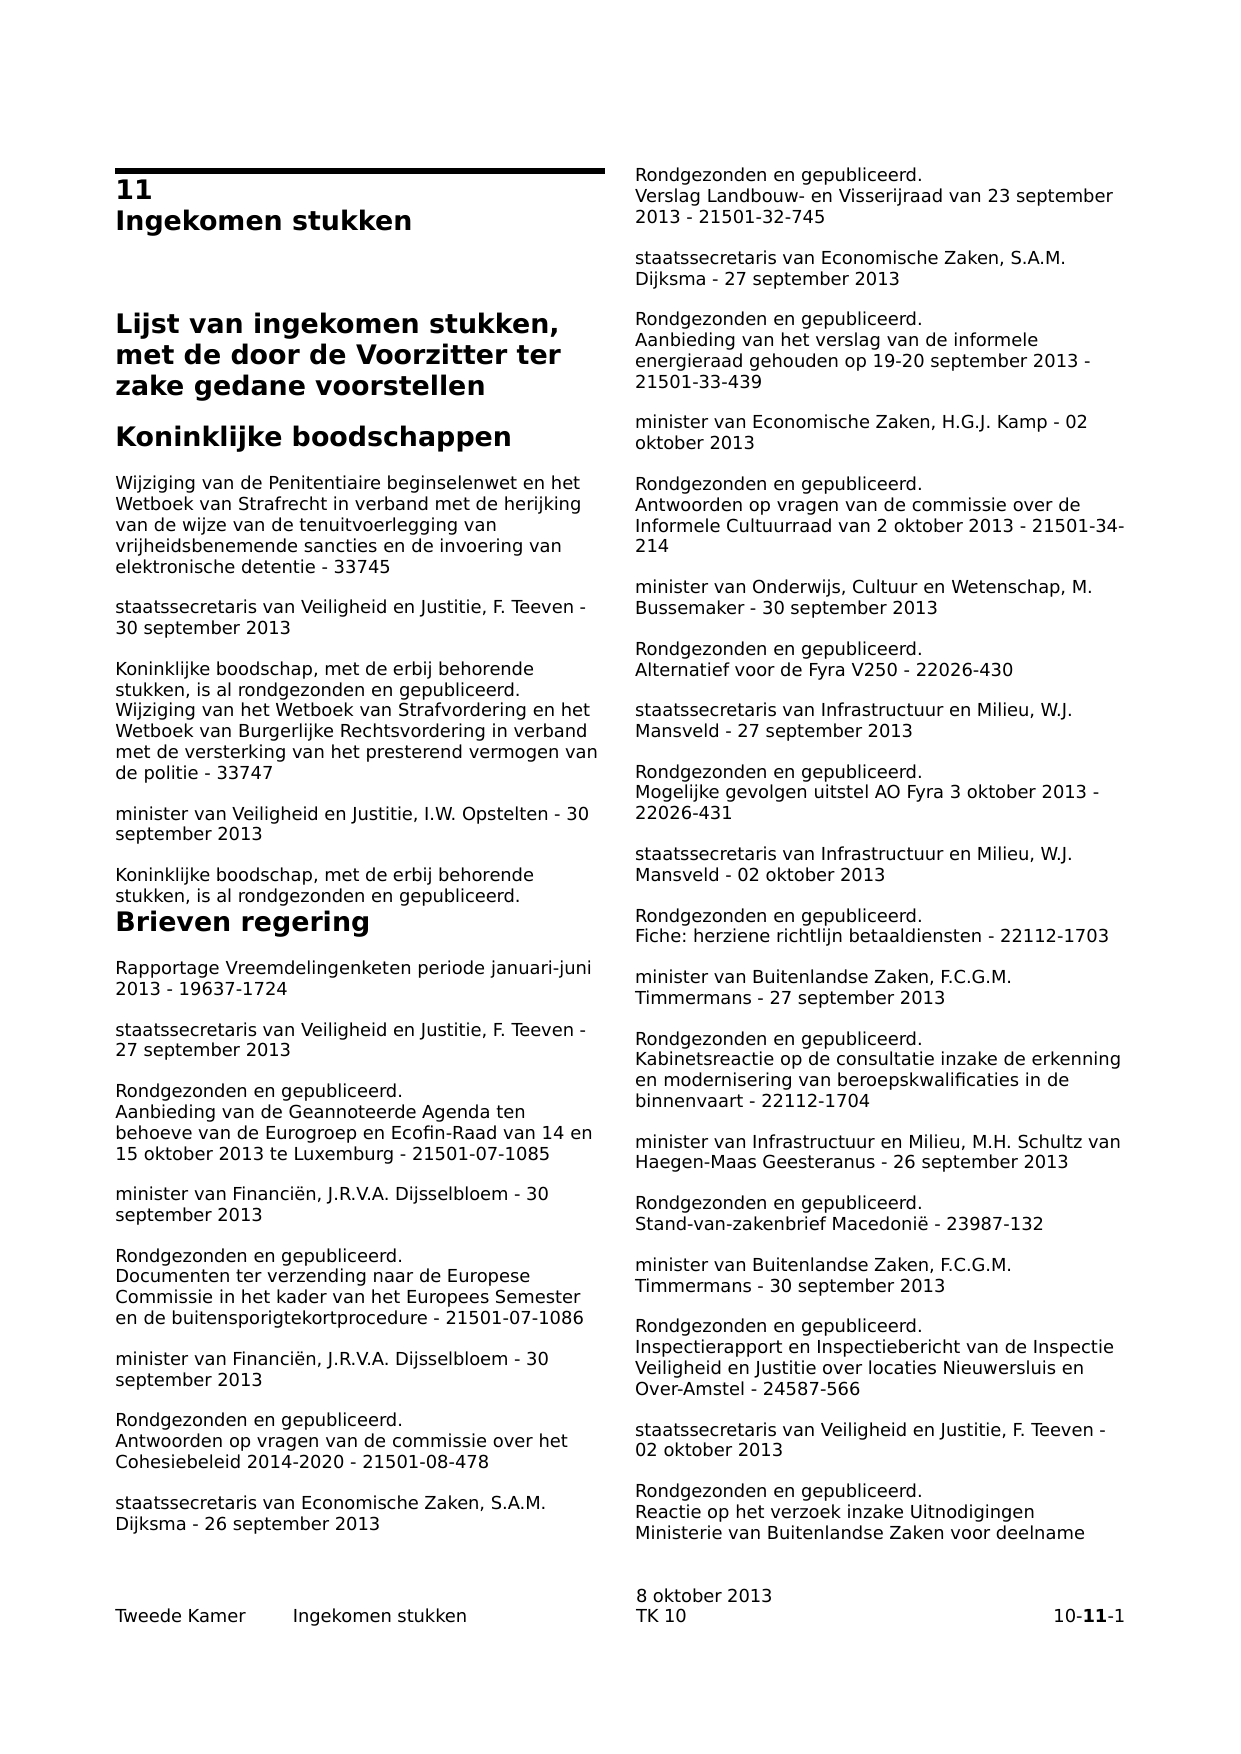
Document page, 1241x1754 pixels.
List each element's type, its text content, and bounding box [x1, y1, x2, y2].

text Rondgezonden en gepubliceerd. [635, 1028, 1125, 1049]
text Alternatief voor de Fyra V250 - 22026-430 [635, 659, 1125, 680]
text minister van Financiën, J.R.V.A. Dijsselbloem - 30 september 2013 [115, 1349, 605, 1390]
text Rondgezonden en gepubliceerd. [635, 309, 1125, 330]
title Brieven regering [115, 906, 605, 938]
text Rondgezonden en gepubliceerd. [115, 1081, 605, 1102]
text staatssecretaris van Veiligheid en Justitie, F. Teeven - 27 september 2013 [115, 1019, 605, 1061]
text Rondgezonden en gepubliceerd. [635, 638, 1125, 659]
text Antwoorden op vragen van de commissie over de Informele Cultuurraad van 2 oktober 2013 - 21501-34-214 [635, 494, 1125, 557]
text Koninklijke boodschap, met de erbij behorende stukken, is al rondgezonden en gepubliceerd. [115, 659, 605, 700]
text Rondgezonden en gepubliceerd. [115, 1410, 605, 1431]
text Rondgezonden en gepubliceerd. [115, 1246, 605, 1266]
text Mogelijke gevolgen uitstel AO Fyra 3 oktober 2013 - 22026-431 [635, 782, 1125, 824]
text Aanbieding van de Geannoteerde Agenda ten behoeve van de Eurogroep en Ecofin-Raad van 14 en 15 oktober 2013 te Luxemburg - 21501-07-1085 [115, 1102, 605, 1164]
text Antwoorden op vragen van de commissie over het Cohesiebeleid 2014-2020 - 21501-08-478 [115, 1431, 605, 1473]
text Inspectierapport en Inspectiebericht van de Inspectie Veiligheid en Justitie over locaties Nieuwersluis en Over-Amstel - 24587-566 [635, 1337, 1125, 1399]
text Koninklijke boodschap, met de erbij behorende stukken, is al rondgezonden en gepubliceerd. [115, 865, 605, 906]
text minister van Financiën, J.R.V.A. Dijsselbloem - 30 september 2013 [115, 1184, 605, 1226]
text minister van Buitenlandse Zaken, F.C.G.M. Timmermans - 30 september 2013 [635, 1255, 1125, 1296]
text staatssecretaris van Economische Zaken, S.A.M. Dijksma - 27 september 2013 [635, 248, 1125, 289]
text Aanbieding van het verslag van de informele energieraad gehouden op 19-20 september 2013 - 21501-33-439 [635, 330, 1125, 392]
text Wijziging van de Penitentiaire beginselenwet en het Wetboek van Strafrecht in verband met de herijking van de wijze van de tenuitvoerlegging van vrijheidsbenemende sancties en de invoering van elektronische detentie - 33745 [115, 473, 605, 577]
text minister van Onderwijs, Cultuur en Wetenschap, M. Bussemaker - 30 september 2013 [635, 577, 1125, 618]
text Verslag Landbouw- en Visserijraad van 23 september 2013 - 21501-32-745 [635, 186, 1125, 228]
text Wijziging van het Wetboek van Strafvordering en het Wetboek van Burgerlijke Rechtsvordering in verband met de versterking van het presterend vermogen van de politie - 33747 [115, 700, 605, 783]
text Rondgezonden en gepubliceerd. [635, 1193, 1125, 1214]
text minister van Buitenlandse Zaken, F.C.G.M. Timmermans - 27 september 2013 [635, 967, 1125, 1008]
text Reactie op het verzoek inzake Uitnodigingen Ministerie van Buitenlandse Zaken voor deelname [635, 1502, 1125, 1543]
text Stand-van-zakenbrief Macedonië - 23987-132 [635, 1214, 1125, 1235]
text Rapportage Vreemdelingenketen periode januari-juni 2013 - 19637-1724 [115, 958, 605, 999]
text staatssecretaris van Economische Zaken, S.A.M. Dijksma - 26 september 2013 [115, 1493, 605, 1534]
text staatssecretaris van Veiligheid en Justitie, F. Teeven - 30 september 2013 [115, 597, 605, 639]
text Rondgezonden en gepubliceerd. [635, 762, 1125, 782]
text Rondgezonden en gepubliceerd. [635, 905, 1125, 926]
text Rondgezonden en gepubliceerd. [635, 1481, 1125, 1502]
title 11 Ingekomen stukken [115, 174, 605, 237]
text Rondgezonden en gepubliceerd. [635, 1316, 1125, 1337]
title Lijst van ingekomen stukken, met de door de Voorzitter ter zake gedane voorstellen [115, 308, 605, 402]
text Documenten ter verzending naar de Europese Commissie in het kader van het Europees Semester en de buitensporigtekortprocedure - 21501-07-1086 [115, 1266, 605, 1329]
text staatssecretaris van Infrastructuur en Milieu, W.J. Mansveld - 02 oktober 2013 [635, 844, 1125, 885]
text Fiche: herziene richtlijn betaaldiensten - 22112-1703 [635, 926, 1125, 947]
title Koninklijke boodschappen [115, 422, 605, 453]
text minister van Infrastructuur en Milieu, M.H. Schultz van Haegen-Maas Geesteranus - 26 september 2013 [635, 1132, 1125, 1173]
text staatssecretaris van Veiligheid en Justitie, F. Teeven - 02 oktober 2013 [635, 1419, 1125, 1461]
text minister van Veiligheid en Justitie, I.W. Opstelten - 30 september 2013 [115, 803, 605, 845]
text Kabinetsreactie op de consultatie inzake de erkenning en modernisering van beroepskwalificaties in de binnenvaart - 22112-1704 [635, 1049, 1125, 1112]
text staatssecretaris van Infrastructuur en Milieu, W.J. Mansveld - 27 september 2013 [635, 700, 1125, 742]
text Rondgezonden en gepubliceerd. [635, 474, 1125, 494]
text Rondgezonden en gepubliceerd. [635, 165, 1125, 186]
text minister van Economische Zaken, H.G.J. Kamp - 02 oktober 2013 [635, 412, 1125, 454]
